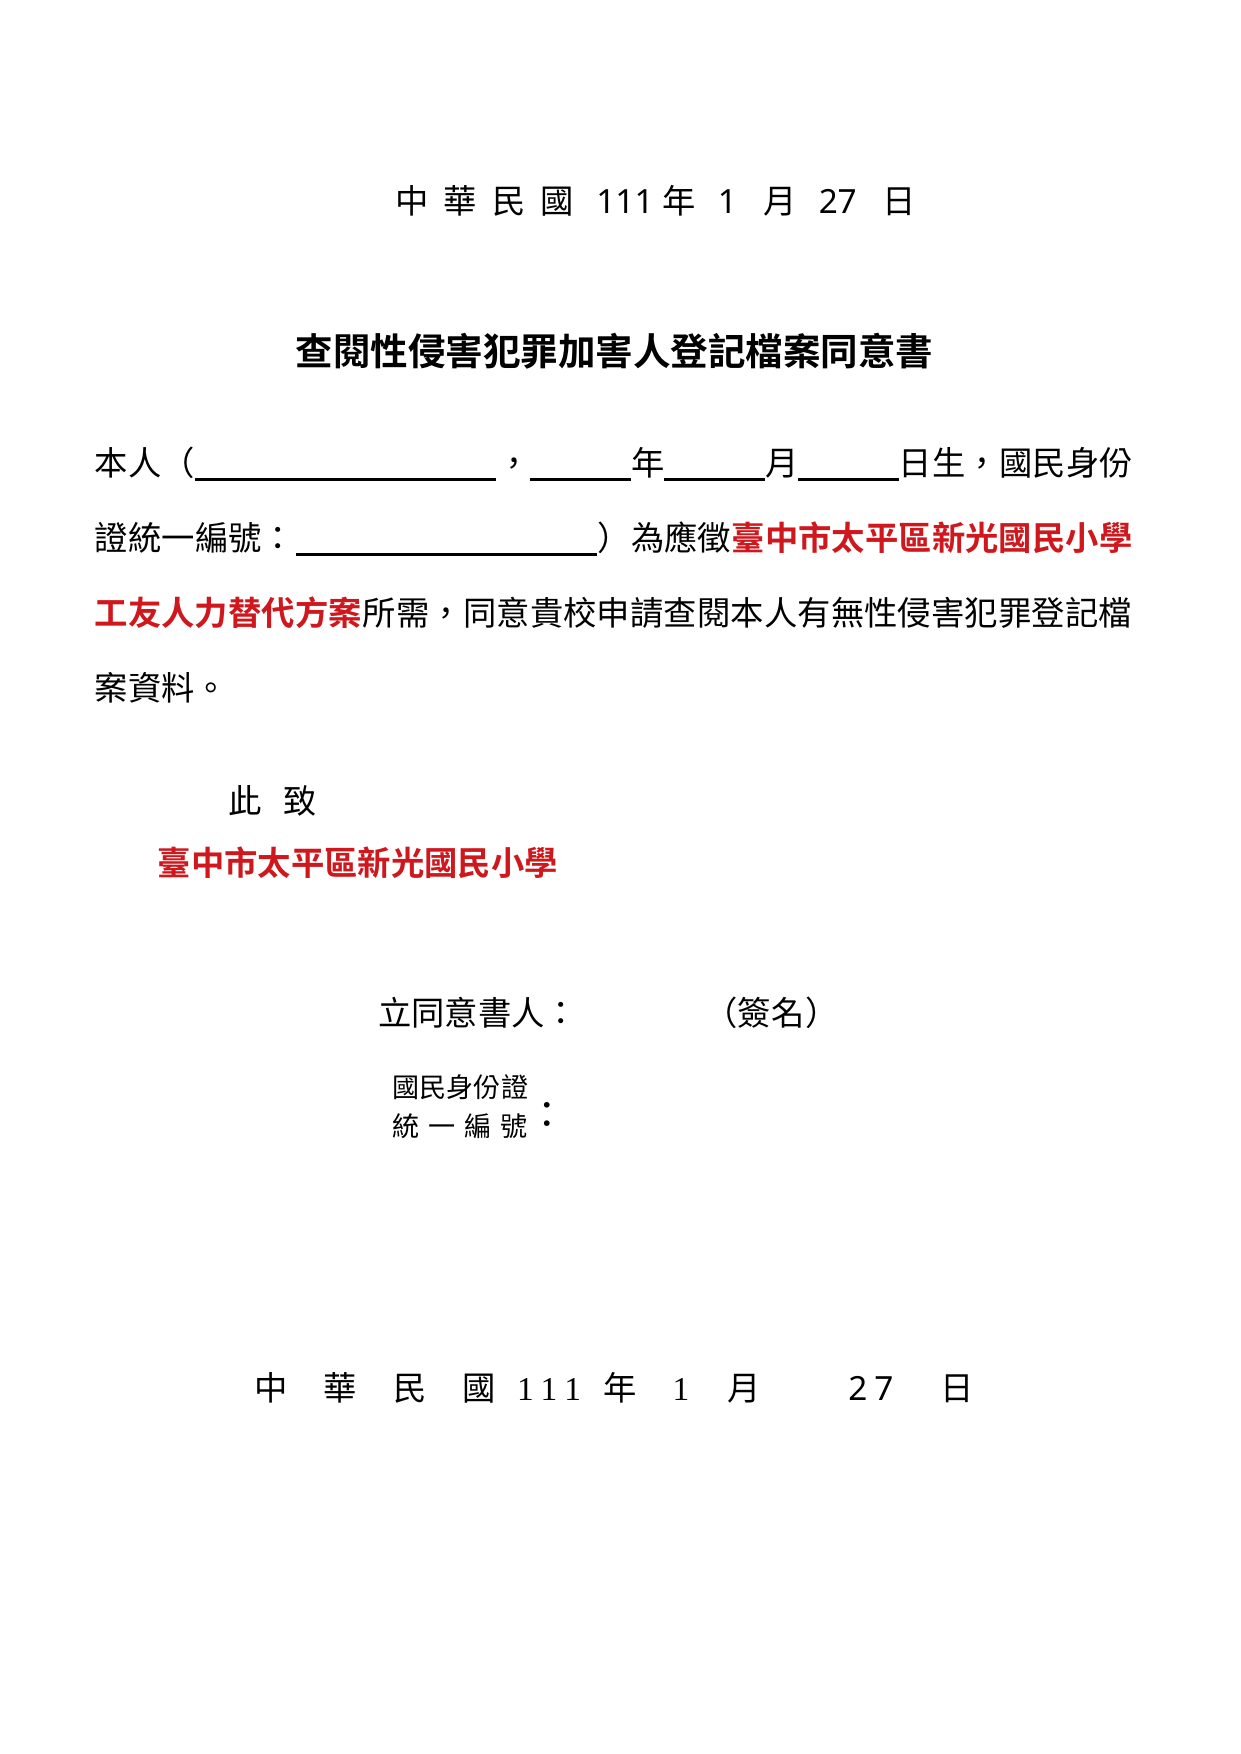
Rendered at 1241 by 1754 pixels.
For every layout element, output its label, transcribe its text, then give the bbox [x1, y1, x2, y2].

text 中 華 民 國 111 年 1 月 27 日 [94, 161, 1134, 236]
text 查閱性侵害犯罪加害人登記檔案同意書 [94, 311, 1134, 386]
text 臺中市太平區新光國民小學 [94, 836, 1134, 884]
text 本人（ ， 年 月 日生，國民身份證統一編號： ）為應徵臺中市太平區新光國民小學工友人力替代方案所需，同意貴校申請查閱本人有無性侵害犯罪登記檔案資料。 [94, 424, 1134, 724]
text 國民身份證統一編號： [94, 1049, 1134, 1161]
text 立同意書人： （簽名） [94, 974, 1134, 1049]
text 此 致 [94, 761, 1134, 836]
text 中 華 民 國 111 年 1 月 27 日 [94, 1349, 1134, 1424]
